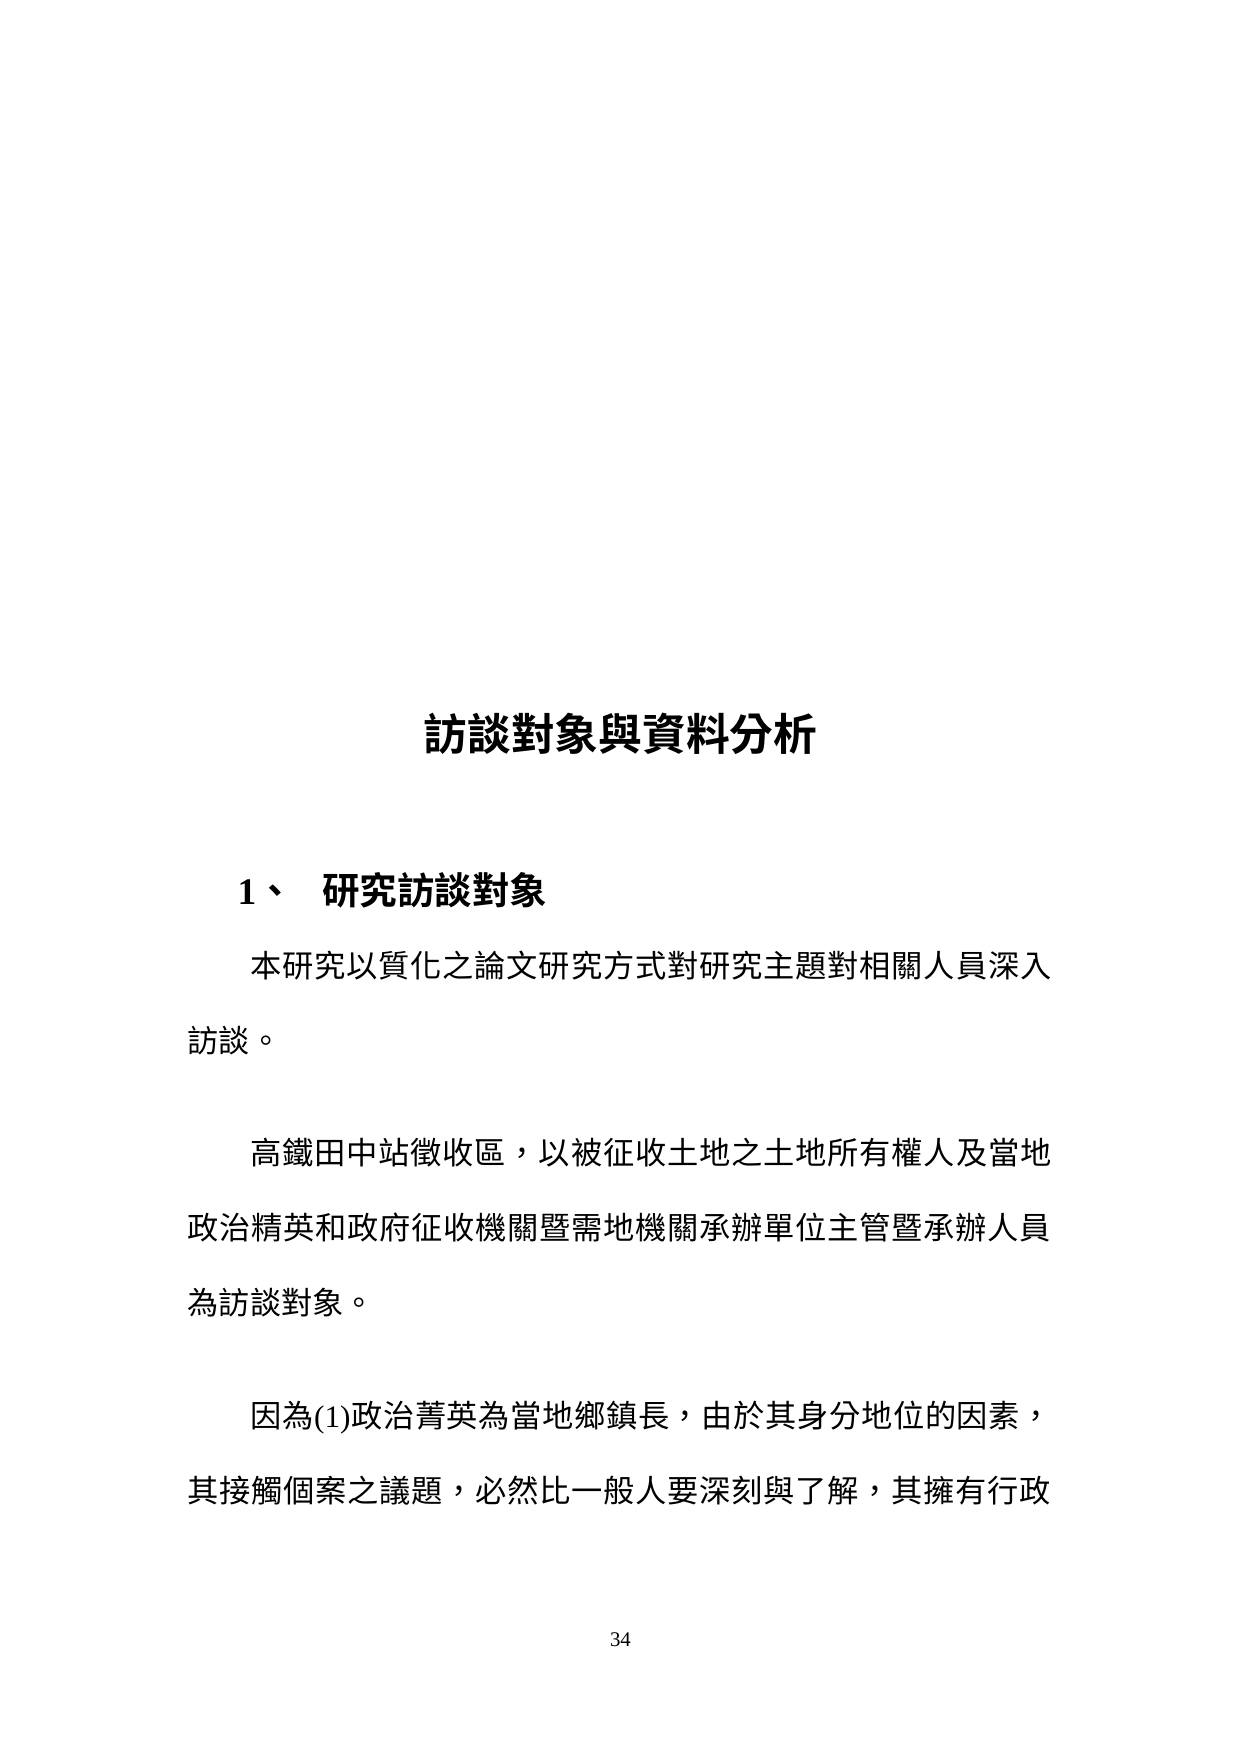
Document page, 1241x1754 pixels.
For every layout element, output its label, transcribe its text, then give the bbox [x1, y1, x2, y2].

text 因為(1)政治菁英為當地鄉鎮長，由於其身分地位的因素，其接觸個案之議題，必然比一般人要深刻與了解，其擁有行政體系的團隊智囊，提供訊息與題材，將會有豐富的體認與立場觀點。(2)民意代表，也因為其身分得以直接碰觸當地核心議題，並與民眾與政府官員的接觸，豐富與增長其閱歷與看法。(3)需地單位，最清楚使用土地的作用與原因，及發生的各項問題，所以選擇作為訪談的對象。(4)執行徵收機關，在無法順利取得土地時，必須以公權力強制執行，直接面對民眾，執行公務，深切體認個案，故作為訪談對象。(5)由於一方面要探究被徵收土地所有權人的心理，一方面需要其具有一定的認知與客觀的陳述，避免無謂的批評謾罵，因此，被徵收業戶也需要有一定程度者，故以半挑選方式，受訪者有企業老闆與公職人員。 [187, 1376, 1053, 1526]
text 本研究以質化之論文研究方式對研究主題對相關人員深入訪談。 [187, 926, 1053, 1076]
subtitle 訪談對象與資料分析 [187, 694, 1053, 769]
list 研究訪談對象 [237, 851, 1053, 926]
text 高鐵田中站徵收區，以被征收土地之土地所有權人及當地政治精英和政府征收機關暨需地機關承辦單位主管暨承辦人員為訪談對象。 [187, 1113, 1053, 1338]
